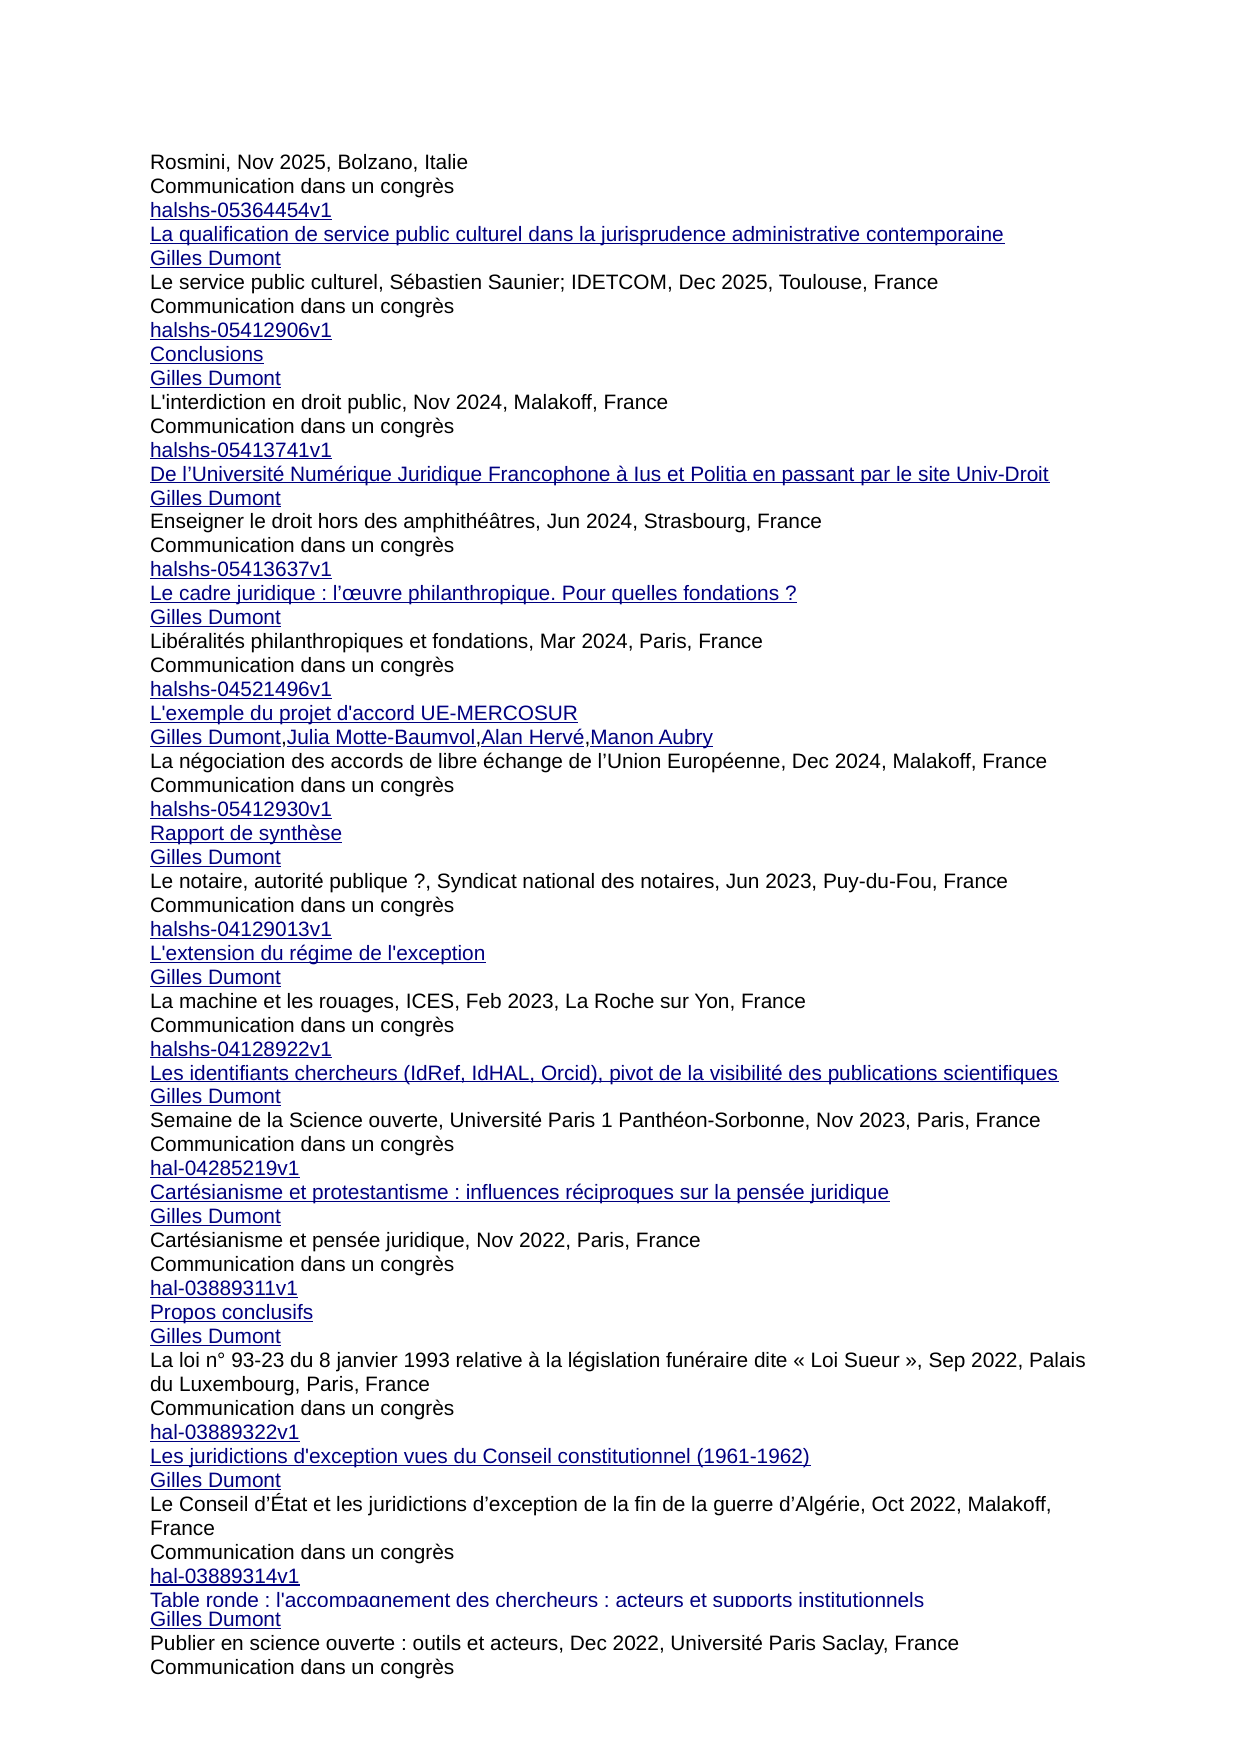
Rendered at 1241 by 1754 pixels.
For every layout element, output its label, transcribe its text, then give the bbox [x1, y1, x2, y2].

table_cell L’autonomie et la crise de l'Etat moderne. Réflexions à partir du cas de la France Gilles Dumont Autonomie, autonomies, autonomie différenciée, Institut International d’Etudes Européennes Antonio Rosmini, Nov 2025, Bolzano, Italie Communication dans un congrès halshs-05364454v1 [150, 150, 1090, 222]
table_cell Les identifiants chercheurs (IdRef, IdHAL, Orcid), pivot de la visibilité des publications scientifiques Gilles Dumont Semaine de la Science ouverte, Université Paris 1 Panthéon-Sorbonne, Nov 2023, Paris, France Communication dans un congrès hal-04285219v1 [150, 1060, 1090, 1180]
table_cell L'exemple du projet d'accord UE-MERCOSUR Gilles Dumont,Julia Motte-Baumvol,Alan Hervé,Manon Aubry La négociation des accords de libre échange de l’Union Européenne, Dec 2024, Malakoff, France Communication dans un congrès halshs-05412930v1 [150, 701, 1090, 821]
table_cell Table ronde : l'accompagnement des chercheurs : acteurs et supports institutionnels Gilles Dumont Publier en science ouverte : outils et acteurs, Dec 2022, Université Paris Saclay, France Communication dans un congrès [150, 1588, 1090, 1679]
table_cell Le cadre juridique : l’œuvre philanthropique. Pour quelles fondations ? Gilles Dumont Libéralités philanthropiques et fondations, Mar 2024, Paris, France Communication dans un congrès halshs-04521496v1 [150, 581, 1090, 701]
table_cell L'extension du régime de l'exception Gilles Dumont La machine et les rouages, ICES, Feb 2023, La Roche sur Yon, France Communication dans un congrès halshs-04128922v1 [150, 941, 1090, 1060]
table_cell Conclusions Gilles Dumont L'interdiction en droit public, Nov 2024, Malakoff, France Communication dans un congrès halshs-05413741v1 [150, 342, 1090, 461]
table_cell Rapport de synthèse Gilles Dumont Le notaire, autorité publique ?, Syndicat national des notaires, Jun 2023, Puy-du-Fou, France Communication dans un congrès halshs-04129013v1 [150, 821, 1090, 941]
table_cell De l’Université Numérique Juridique Francophone à Ius et Politia en passant par le site Univ-Droit Gilles Dumont Enseigner le droit hors des amphithéâtres, Jun 2024, Strasbourg, France Communication dans un congrès halshs-05413637v1 [150, 461, 1090, 581]
table_cell Cartésianisme et protestantisme : influences réciproques sur la pensée juridique Gilles Dumont Cartésianisme et pensée juridique, Nov 2022, Paris, France Communication dans un congrès hal-03889311v1 [150, 1180, 1090, 1300]
table_cell La qualification de service public culturel dans la jurisprudence administrative contemporaine Gilles Dumont Le service public culturel, Sébastien Saunier; IDETCOM, Dec 2025, Toulouse, France Communication dans un congrès halshs-05412906v1 [150, 222, 1090, 342]
table_cell Les juridictions d'exception vues du Conseil constitutionnel (1961-1962) Gilles Dumont Le Conseil d’État et les juridictions d’exception de la fin de la guerre d’Algérie, Oct 2022, Malakoff, France Communication dans un congrès hal-03889314v1 [150, 1444, 1090, 1587]
table_cell Propos conclusifs Gilles Dumont La loi n° 93-23 du 8 janvier 1993 relative à la législation funéraire dite « Loi Sueur », Sep 2022, Palais du Luxembourg, Paris, France Communication dans un congrès hal-03889322v1 [150, 1300, 1090, 1444]
